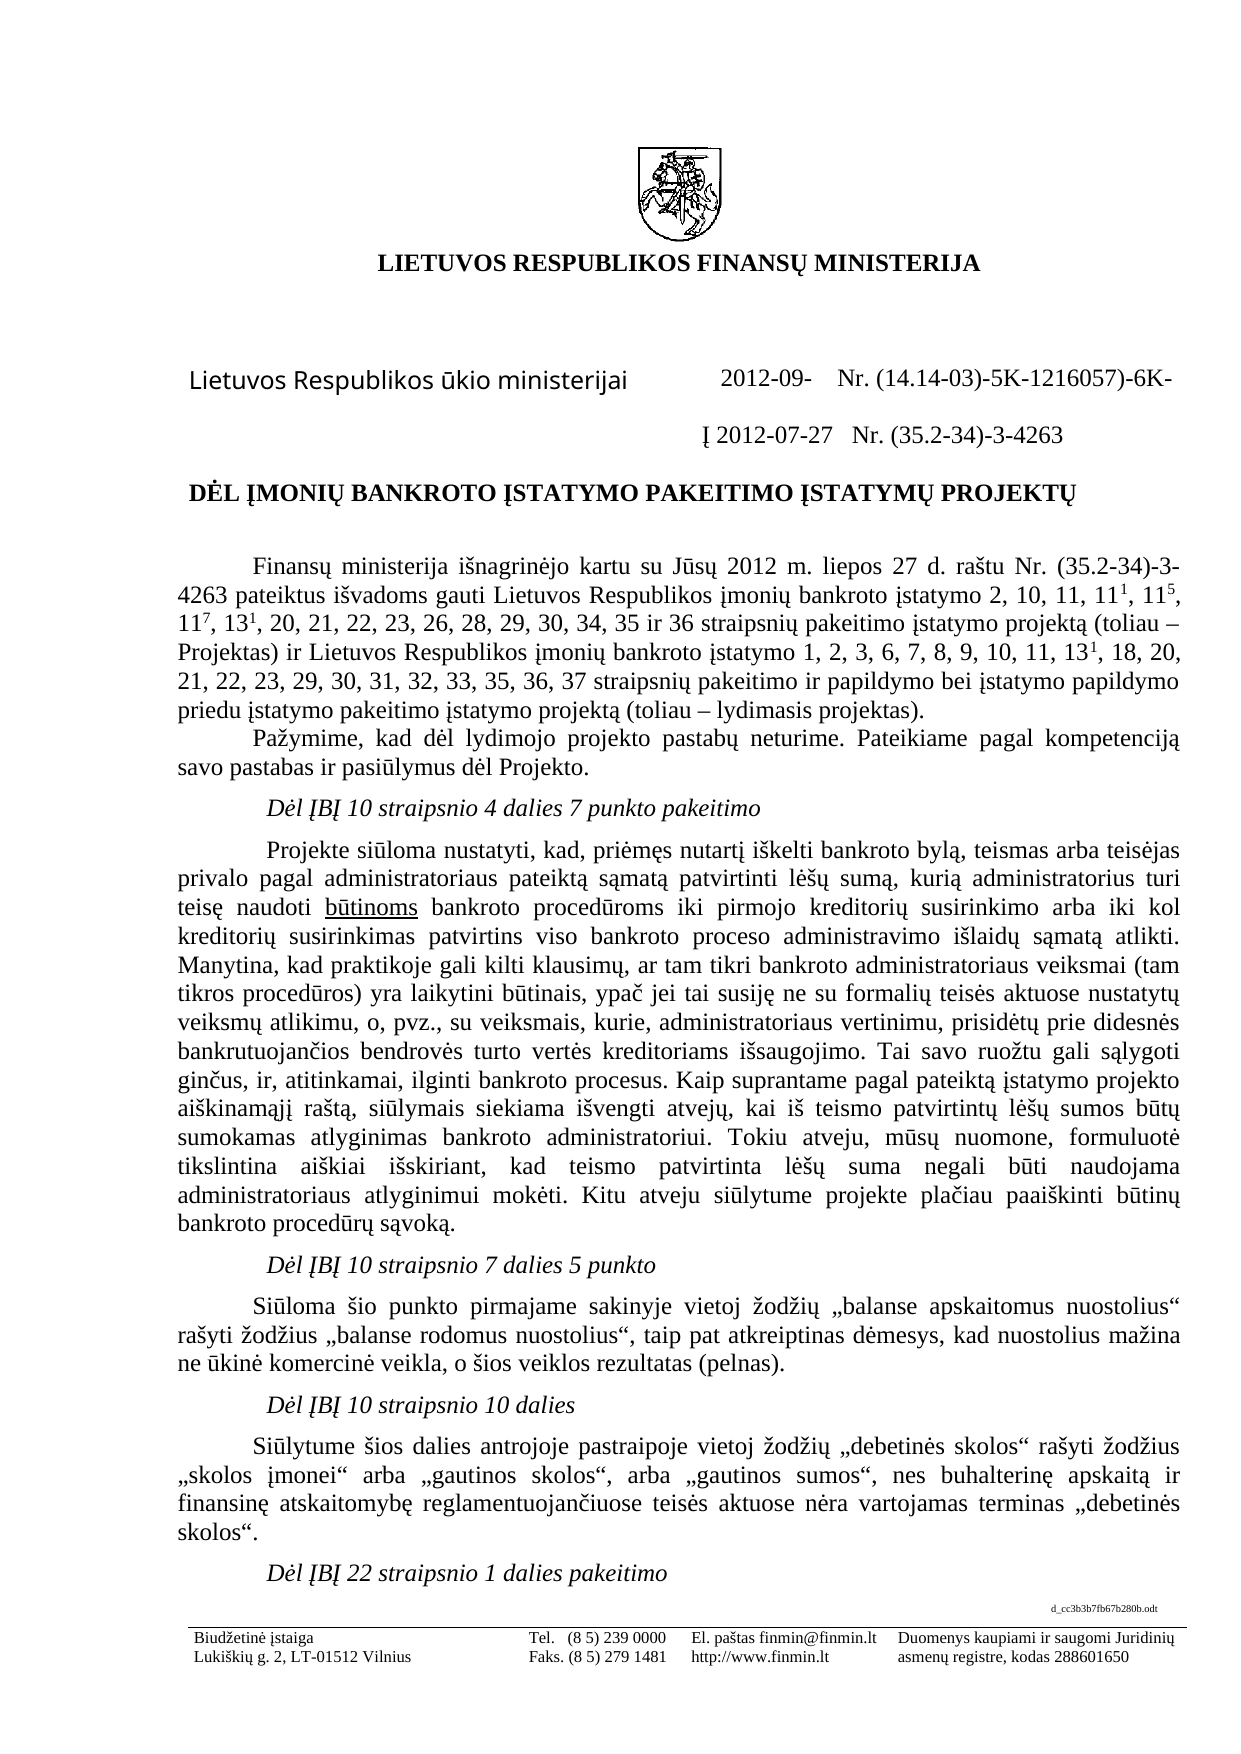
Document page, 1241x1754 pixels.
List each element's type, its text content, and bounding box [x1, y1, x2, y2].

table_header Lietuvos Respublikos ūkio ministerijai [177, 363, 690, 478]
text Projekte siūloma nustatyti, kad, priėmęs nutartį iškelti bankroto bylą, teismas arba teisėjas privalo pagal administratoriaus pateiktą sąmatą patvirtinti lėšų sumą, kurią administratorius turi teisę naudoti būtinoms bankroto procedūroms iki pirmojo kreditorių susirinkimo arba iki kol kreditorių susirinkimas patvirtins viso bankroto proceso administravimo išlaidų sąmatą atlikti. Manytina, kad praktikoje gali kilti klausimų, ar tam tikri bankroto administratoriaus veiksmai (tam tikros procedūros) yra laikytini būtinais, ypač jei tai susiję ne su formalių teisės aktuose nustatytų veiksmų atlikimu, o, pvz., su veiksmais, kurie, administratoriaus vertinimu, prisidėtų prie didesnės bankrutuojančios bendrovės turto vertės kreditoriams išsaugojimo. Tai savo ruožtu gali sąlygoti ginčus, ir, atitinkamai, ilginti bankroto procesus. Kaip suprantame pagal pateiktą įstatymo projekto aiškinamąjį raštą, siūlymais siekiama išvengti atvejų, kai iš teismo patvirtintų lėšų sumos būtų sumokamas atlyginimas bankroto administratoriui. Tokiu atveju, mūsų nuomone, formuluotė tikslintina aiškiai išskiriant, kad teismo patvirtinta lėšų suma negali būti naudojama administratoriaus atlyginimui mokėti. Kitu atveju siūlytume projekte plačiau paaiškinti būtinų bankroto procedūrų sąvoką. [177, 835, 1181, 1237]
text Dėl ĮBĮ 22 straipsnio 1 dalies pakeitimo [177, 1558, 1181, 1587]
text Dėl ĮBĮ 10 straipsnio 10 dalies [177, 1390, 1181, 1418]
text Finansų ministerija išnagrinėjo kartu su Jūsų 2012 m. liepos 27 d. raštu Nr. (35.2-34)-3-4263 pateiktus išvadoms gauti Lietuvos Respublikos įmonių bankroto įstatymo 2, 10, 11, 111, 115, 117, 131, 20, 21, 22, 23, 26, 28, 29, 30, 34, 35 ir 36 straipsnių pakeitimo įstatymo projektą (toliau – Projektas) ir Lietuvos Respublikos įmonių bankroto įstatymo 1, 2, 3, 6, 7, 8, 9, 10, 11, 131, 18, 20, 21, 22, 23, 29, 30, 31, 32, 33, 35, 36, 37 straipsnių pakeitimo ir papildymo bei įstatymo papildymo priedu įstatymo pakeitimo įstatymo projektą (toliau – lydimasis projektas). [177, 551, 1181, 723]
table_header 2012-09- Nr. (14.14-03)-5K-1216057)-6K- Į 2012-07-27 Nr. (35.2-34)-3-4263 [690, 363, 1204, 478]
text Dėl ĮBĮ 10 straipsnio 7 dalies 5 punkto [177, 1250, 1181, 1278]
text Siūloma šio punkto pirmajame sakinyje vietoj žodžių „balanse apskaitomus nuostolius“ rašyti žodžius „balanse rodomus nuostolius“, taip pat atkreiptinas dėmesys, kad nuostolius mažina ne ūkinė komercinė veikla, o šios veiklos rezultatas (pelnas). [177, 1291, 1181, 1377]
table_cell DĖL ĮMONIŲ BANKROTO ĮSTATYMO PAKEITIMO ĮSTATYMŲ PROJEKTŲ [177, 478, 1204, 551]
text Dėl ĮBĮ 10 straipsnio 4 dalies 7 punkto pakeitimo [177, 793, 1181, 822]
text Pažymime, kad dėl lydimojo projekto pastabų neturime. Pateikiame pagal kompetenciją savo pastabas ir pasiūlymus dėl Projekto. [177, 723, 1181, 781]
text Siūlytume šios dalies antrojoje pastraipoje vietoj žodžių „debetinės skolos“ rašyti žodžius „skolos įmonei“ arba „gautinos skolos“, arba „gautinos sumos“, nes buhalterinę apskaitą ir finansinę atskaitomybę reglamentuojančiuose teisės aktuose nėra vartojamas terminas „debetinės skolos“. [177, 1431, 1181, 1546]
text LIETUVOS RESPUBLIKOS FINANSŲ MINISTERIJA [177, 248, 1181, 277]
